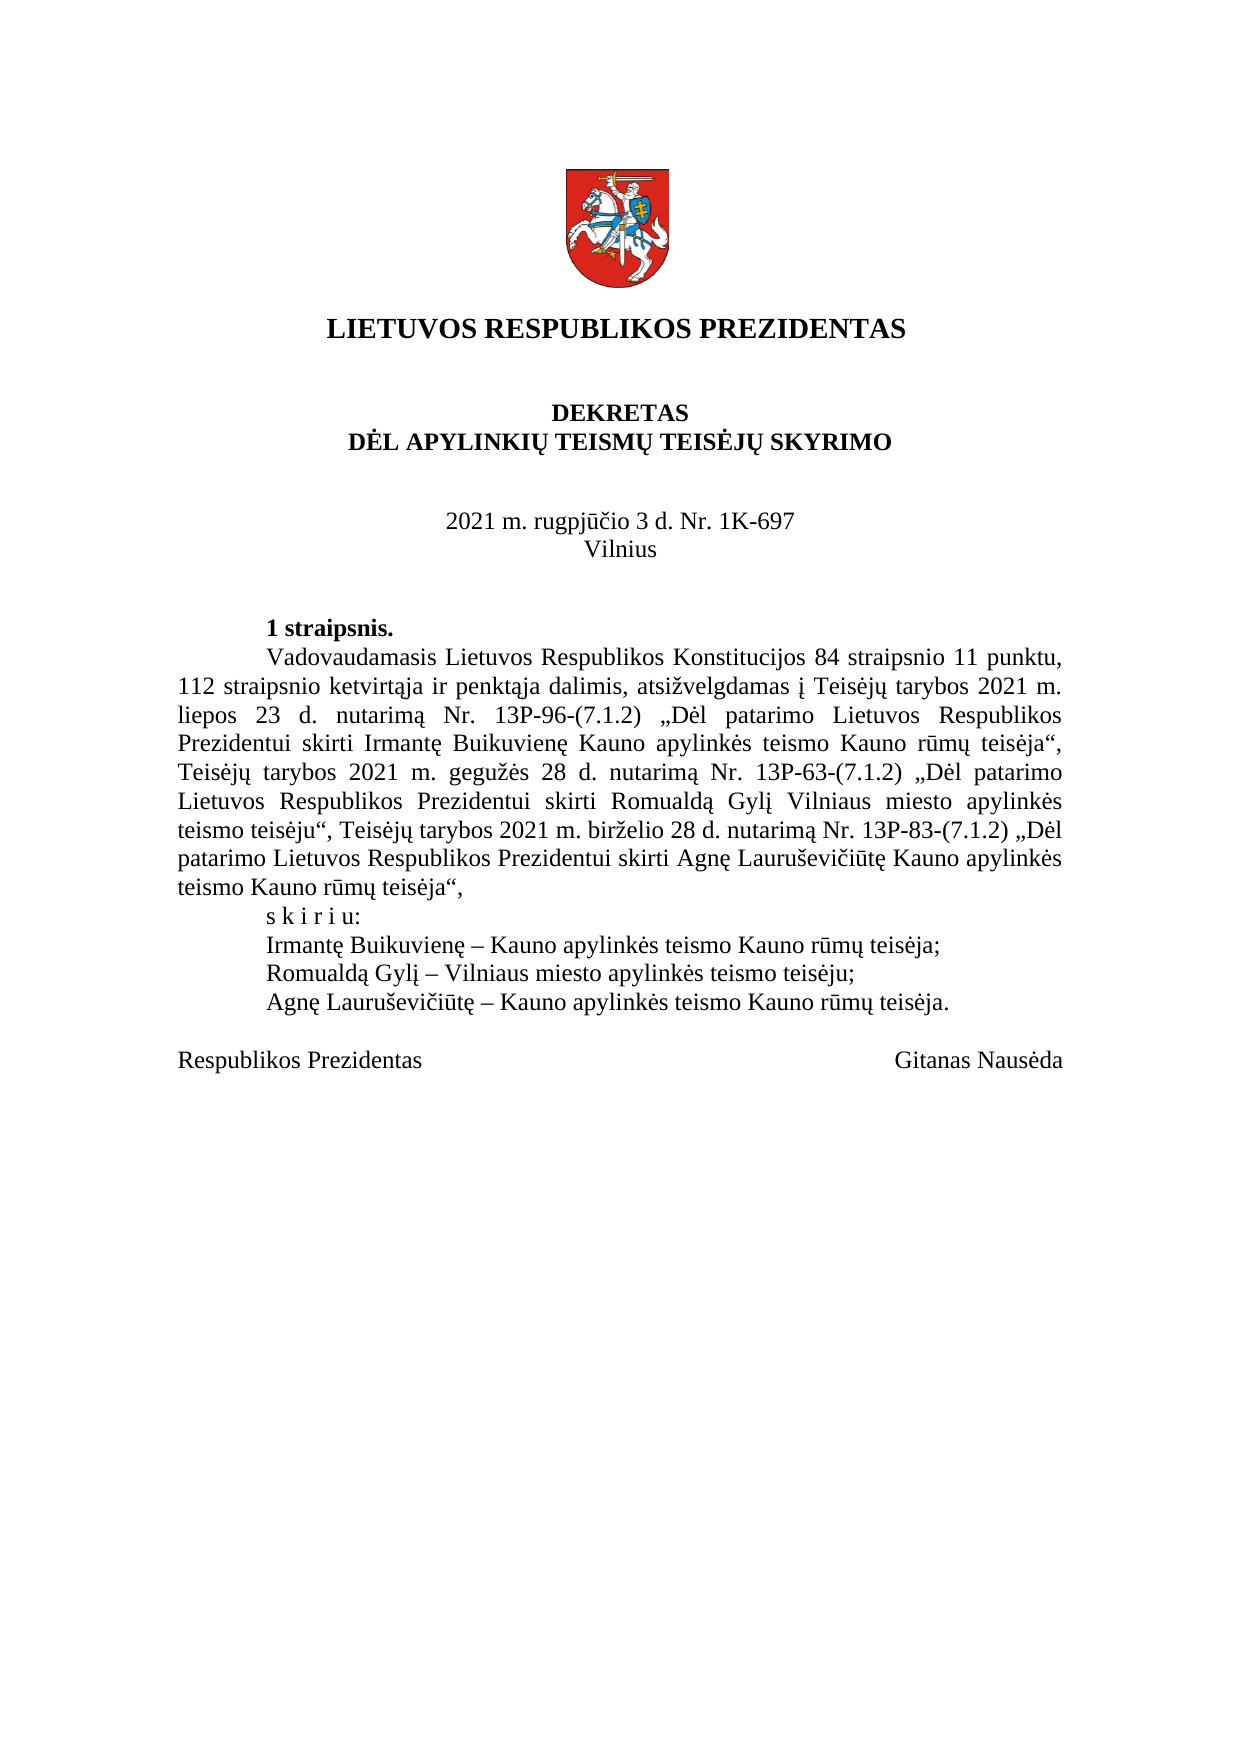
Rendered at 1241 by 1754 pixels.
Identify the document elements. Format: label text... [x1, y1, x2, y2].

text Irmantę Buikuvienę – Kauno apylinkės teismo Kauno rūmų teisėja; [177, 930, 1063, 958]
text 2021 m. rugpjūčio 3 d. Nr. 1K-697 [177, 506, 1063, 534]
text 1 straipsnis. [177, 613, 1063, 642]
text s k i r i u: [177, 901, 1063, 930]
text Vilnius [177, 534, 1063, 563]
text Dėl APYLINKIŲ TEISMŲ TEISĖJŲ SKYRIMO [177, 427, 1063, 455]
text DEKRETAS [177, 398, 1063, 427]
text Romualdą Gylį – Vilniaus miesto apylinkės teismo teisėju; [177, 958, 1063, 987]
text Agnę Lauruševičiūtę – Kauno apylinkės teismo Kauno rūmų teisėja. [177, 987, 1063, 1016]
text Respublikos Prezidentas Gitanas Nausėda [177, 1045, 1063, 1073]
text LIETUVOS RESPUBLIKOS PREZIDENTAS [177, 312, 1063, 345]
text Vadovaudamasis Lietuvos Respublikos Konstitucijos 84 straipsnio 11 punktu, 112 straipsnio ketvirtąja ir penktąja dalimis, atsižvelgdamas į Teisėjų tarybos 2021 m. liepos 23 d. nutarimą Nr. 13P-96-(7.1.2) „Dėl patarimo Lietuvos Respublikos Prezidentui skirti Irmantę Buikuvienę Kauno apylinkės teismo Kauno rūmų teisėja“, Teisėjų tarybos 2021 m. gegužės 28 d. nutarimą Nr. 13P-63-(7.1.2) „Dėl patarimo Lietuvos Respublikos Prezidentui skirti Romualdą Gylį Vilniaus miesto apylinkės teismo teisėju“, Teisėjų tarybos 2021 m. birželio 28 d. nutarimą Nr. 13P-83-(7.1.2) „Dėl patarimo Lietuvos Respublikos Prezidentui skirti Agnę Lauruševičiūtę Kauno apylinkės teismo Kauno rūmų teisėja“, [177, 642, 1063, 901]
